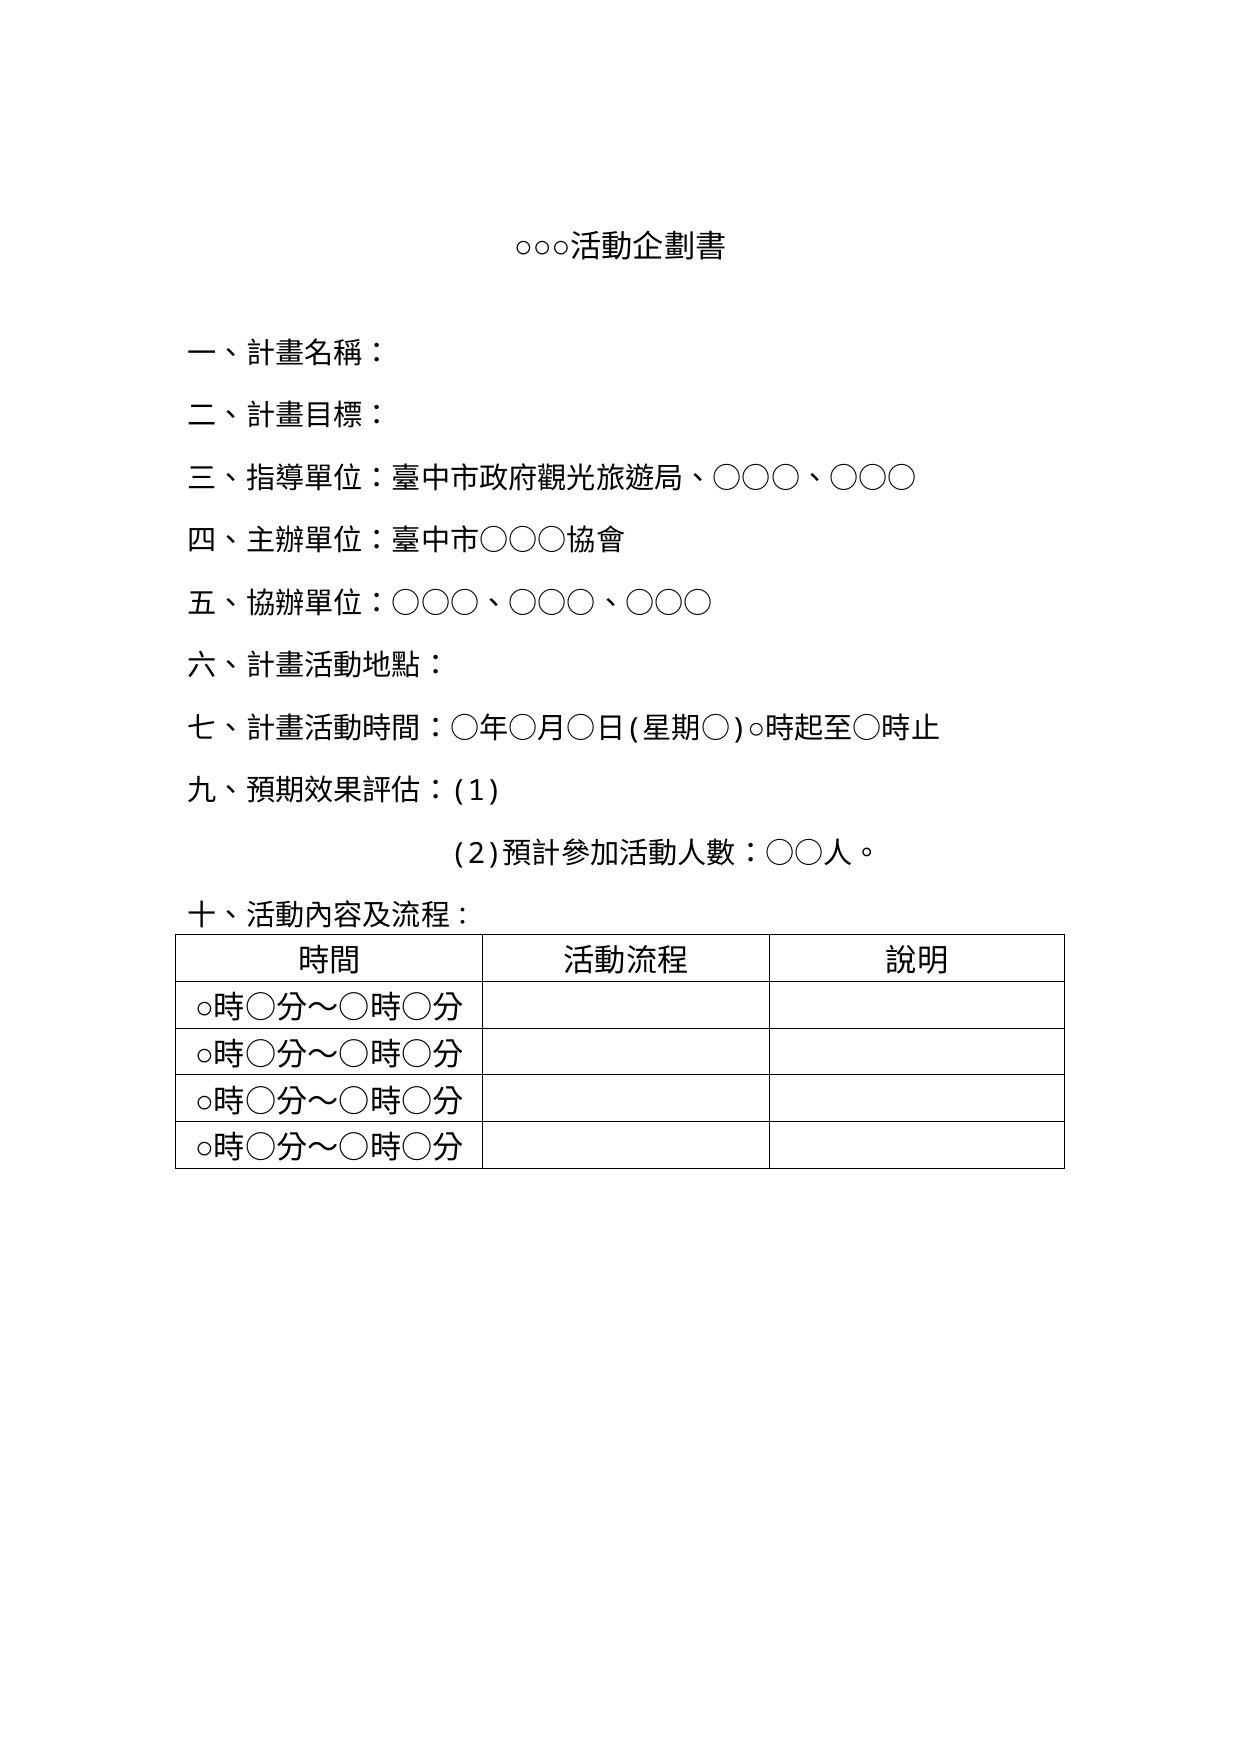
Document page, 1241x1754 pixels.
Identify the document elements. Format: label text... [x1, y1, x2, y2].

text 十、活動內容及流程： [187, 871, 1053, 934]
text (2)預計參加活動人數：○○人。 [187, 809, 1053, 871]
text 二、計畫目標： [187, 371, 1053, 434]
table_header 時間 [176, 935, 482, 981]
table_cell ○時○分～○時○分 [176, 1029, 482, 1074]
text 三、指導單位：臺中市政府觀光旅遊局、○○○、○○○ [187, 434, 1053, 496]
text 四、主辦單位：臺中市○○○協會 [187, 496, 1053, 559]
table_cell [770, 982, 1064, 1027]
text 六、計畫活動地點： [187, 621, 1053, 684]
text 五、協辦單位：○○○、○○○、○○○ [187, 559, 1053, 621]
text 九、預期效果評估：(1) [187, 746, 1053, 809]
text ○○○活動企劃書 [187, 221, 1053, 266]
table_cell [483, 1075, 769, 1121]
table_cell ○時○分～○時○分 [176, 1122, 482, 1168]
table_cell [770, 1122, 1064, 1168]
text 一、計畫名稱： [187, 309, 1053, 371]
table_cell [483, 1029, 769, 1074]
table_cell [770, 1029, 1064, 1074]
table_cell [483, 982, 769, 1027]
table_cell [770, 1075, 1064, 1121]
table_header 活動流程 [483, 935, 769, 981]
table_header 說明 [770, 935, 1064, 981]
text 七、計畫活動時間：○年○月○日(星期○)○時起至○時止 [187, 684, 1053, 746]
table_cell ○時○分～○時○分 [176, 982, 482, 1027]
table_cell [483, 1122, 769, 1168]
table_cell ○時○分～○時○分 [176, 1075, 482, 1121]
